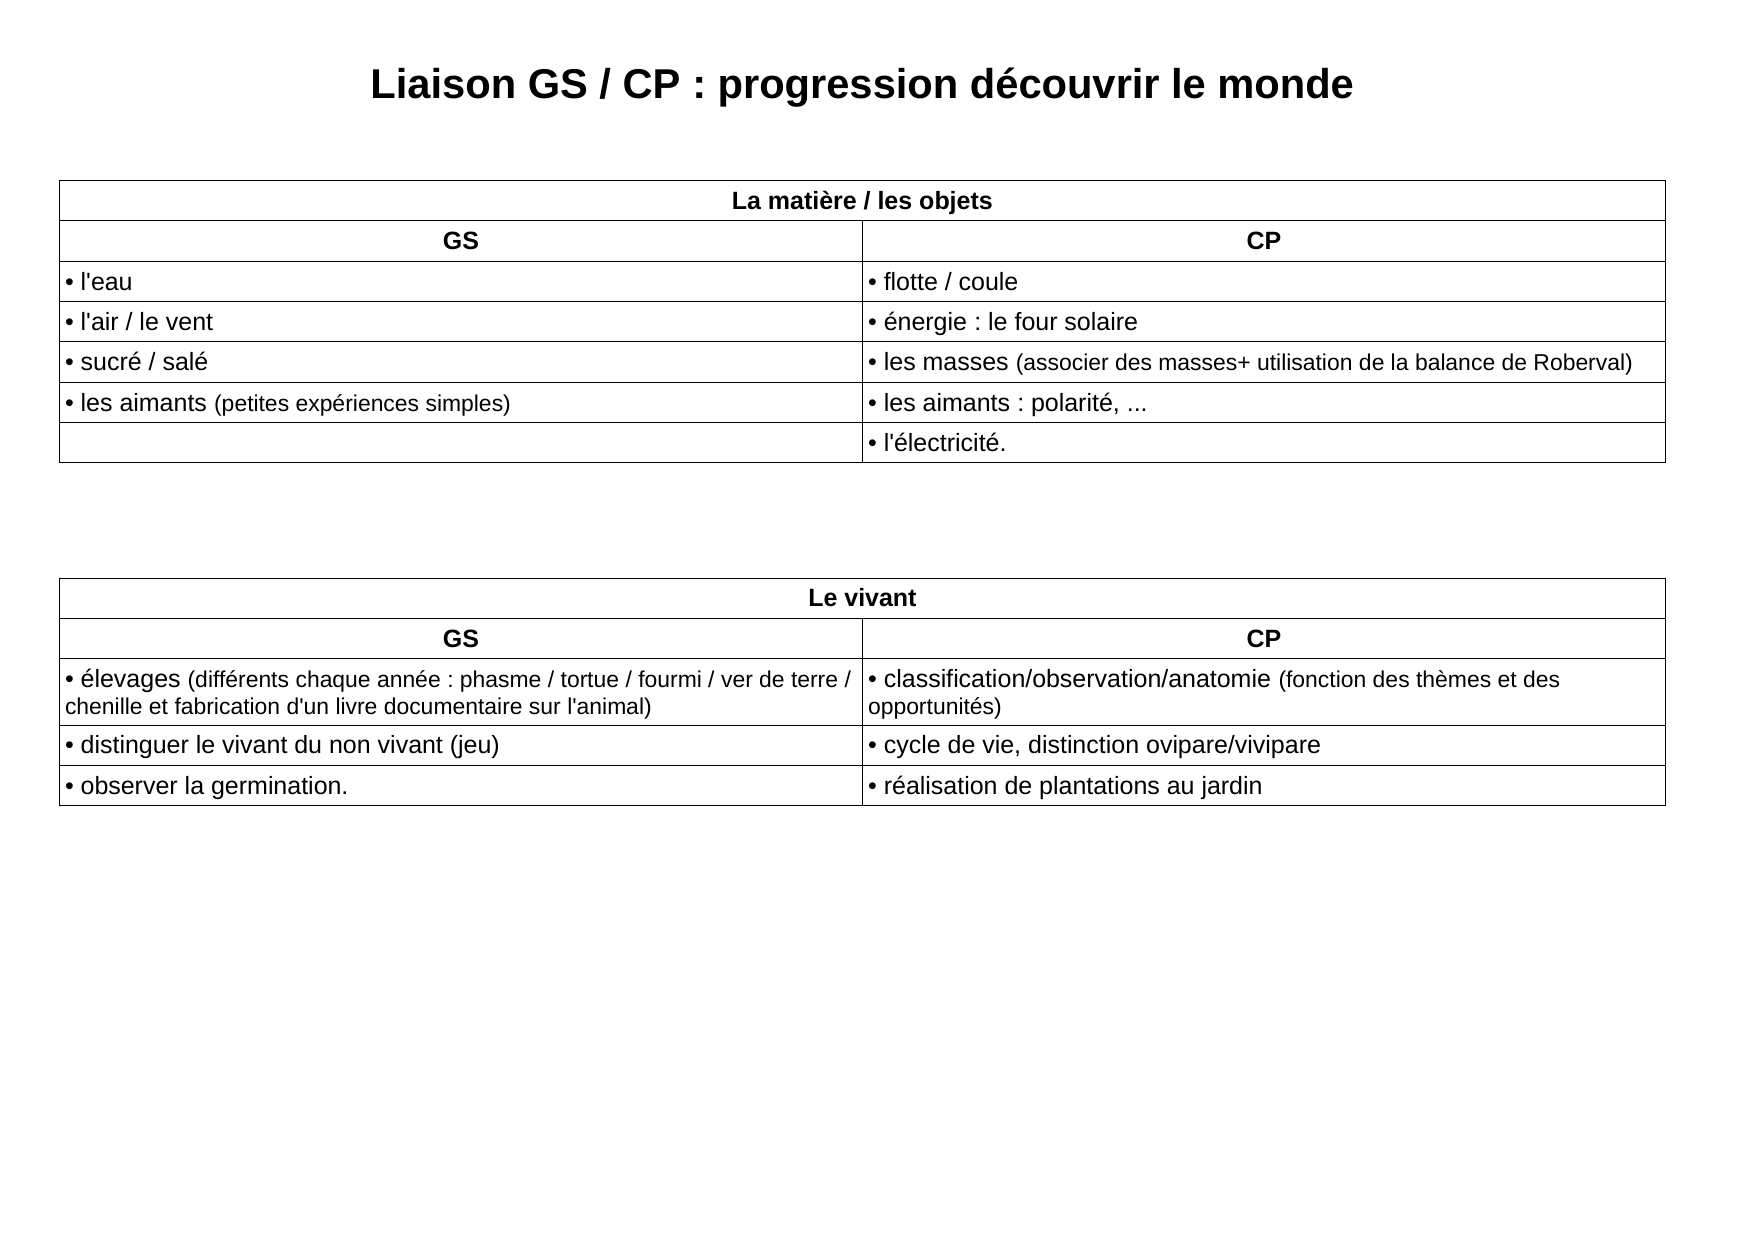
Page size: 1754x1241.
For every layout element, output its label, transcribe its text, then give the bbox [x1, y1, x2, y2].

table_cell CP [863, 221, 1665, 261]
table_cell • distinguer le vivant du non vivant (jeu) [60, 726, 862, 765]
text Liaison GS / CP : progression découvrir le monde [59, 59, 1665, 107]
table_cell [60, 423, 862, 462]
table_cell CP [863, 619, 1665, 658]
table_cell • les aimants (petites expériences simples) [60, 383, 862, 422]
table_header La matière / les objets [60, 181, 1665, 220]
table_cell • sucré / salé [60, 342, 862, 382]
table_cell • observer la germination. [60, 766, 862, 805]
table_cell • classification/observation/anatomie (fonction des thèmes et des opportunités) [863, 659, 1665, 725]
table_cell • l'eau [60, 262, 862, 301]
table_cell • élevages (différents chaque année : phasme / tortue / fourmi / ver de terre / chenille et fabrication d'un livre documentaire sur l'animal) [60, 659, 862, 725]
table_cell • cycle de vie, distinction ovipare/vivipare [863, 726, 1665, 765]
table_cell GS [60, 221, 862, 261]
table_cell • l'électricité. [863, 423, 1665, 462]
table_cell • énergie : le four solaire [863, 302, 1665, 341]
table_cell • l'air / le vent [60, 302, 862, 341]
table_header Le vivant [60, 579, 1665, 618]
table_cell • flotte / coule [863, 262, 1665, 301]
table_cell • les masses (associer des masses+ utilisation de la balance de Roberval) [863, 342, 1665, 382]
table_cell GS [60, 619, 862, 658]
table_cell • réalisation de plantations au jardin [863, 766, 1665, 805]
table_cell • les aimants : polarité, ... [863, 383, 1665, 422]
